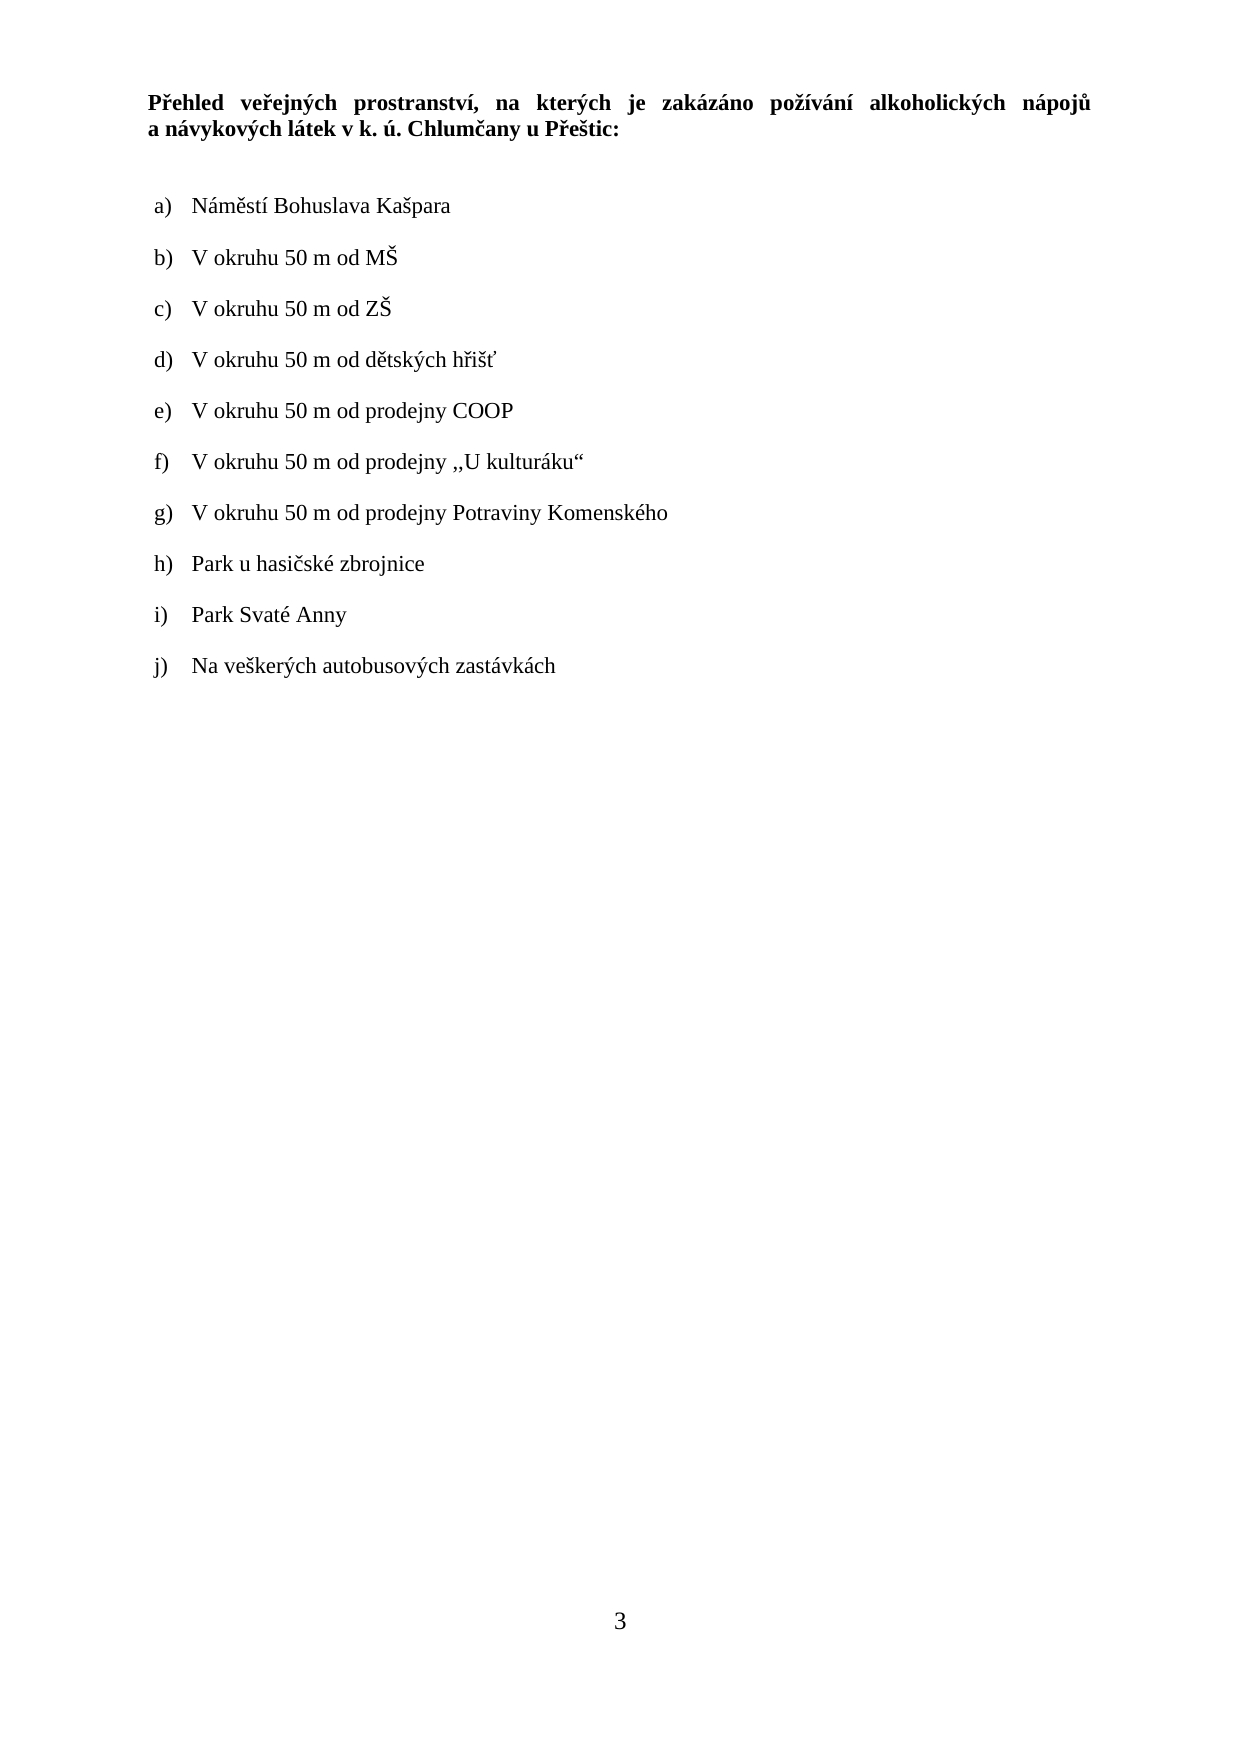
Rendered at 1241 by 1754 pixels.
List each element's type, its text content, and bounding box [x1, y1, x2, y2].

list V okruhu 50 m od ZŠ [154, 295, 1093, 321]
list Na veškerých autobusových zastávkách [154, 652, 1093, 678]
list V okruhu 50 m od dětských hřišť [154, 346, 1093, 372]
list Park Svaté Anny [154, 601, 1093, 627]
list Park u hasičské zbrojnice [154, 550, 1093, 576]
list V okruhu 50 m od prodejny Potraviny Komenského [154, 499, 1093, 525]
list V okruhu 50 m od prodejny ,,U kulturáku“ [154, 448, 1093, 474]
text Přehled veřejných prostranství, na kterých je zakázáno požívání alkoholických nápojů a návykových látek v k. ú. Chlumčany u Přeštic: [148, 88, 1093, 141]
list Náměstí Bohuslava Kašpara [154, 193, 1093, 219]
list V okruhu 50 m od MŠ [154, 244, 1093, 270]
list V okruhu 50 m od prodejny COOP [154, 397, 1093, 423]
